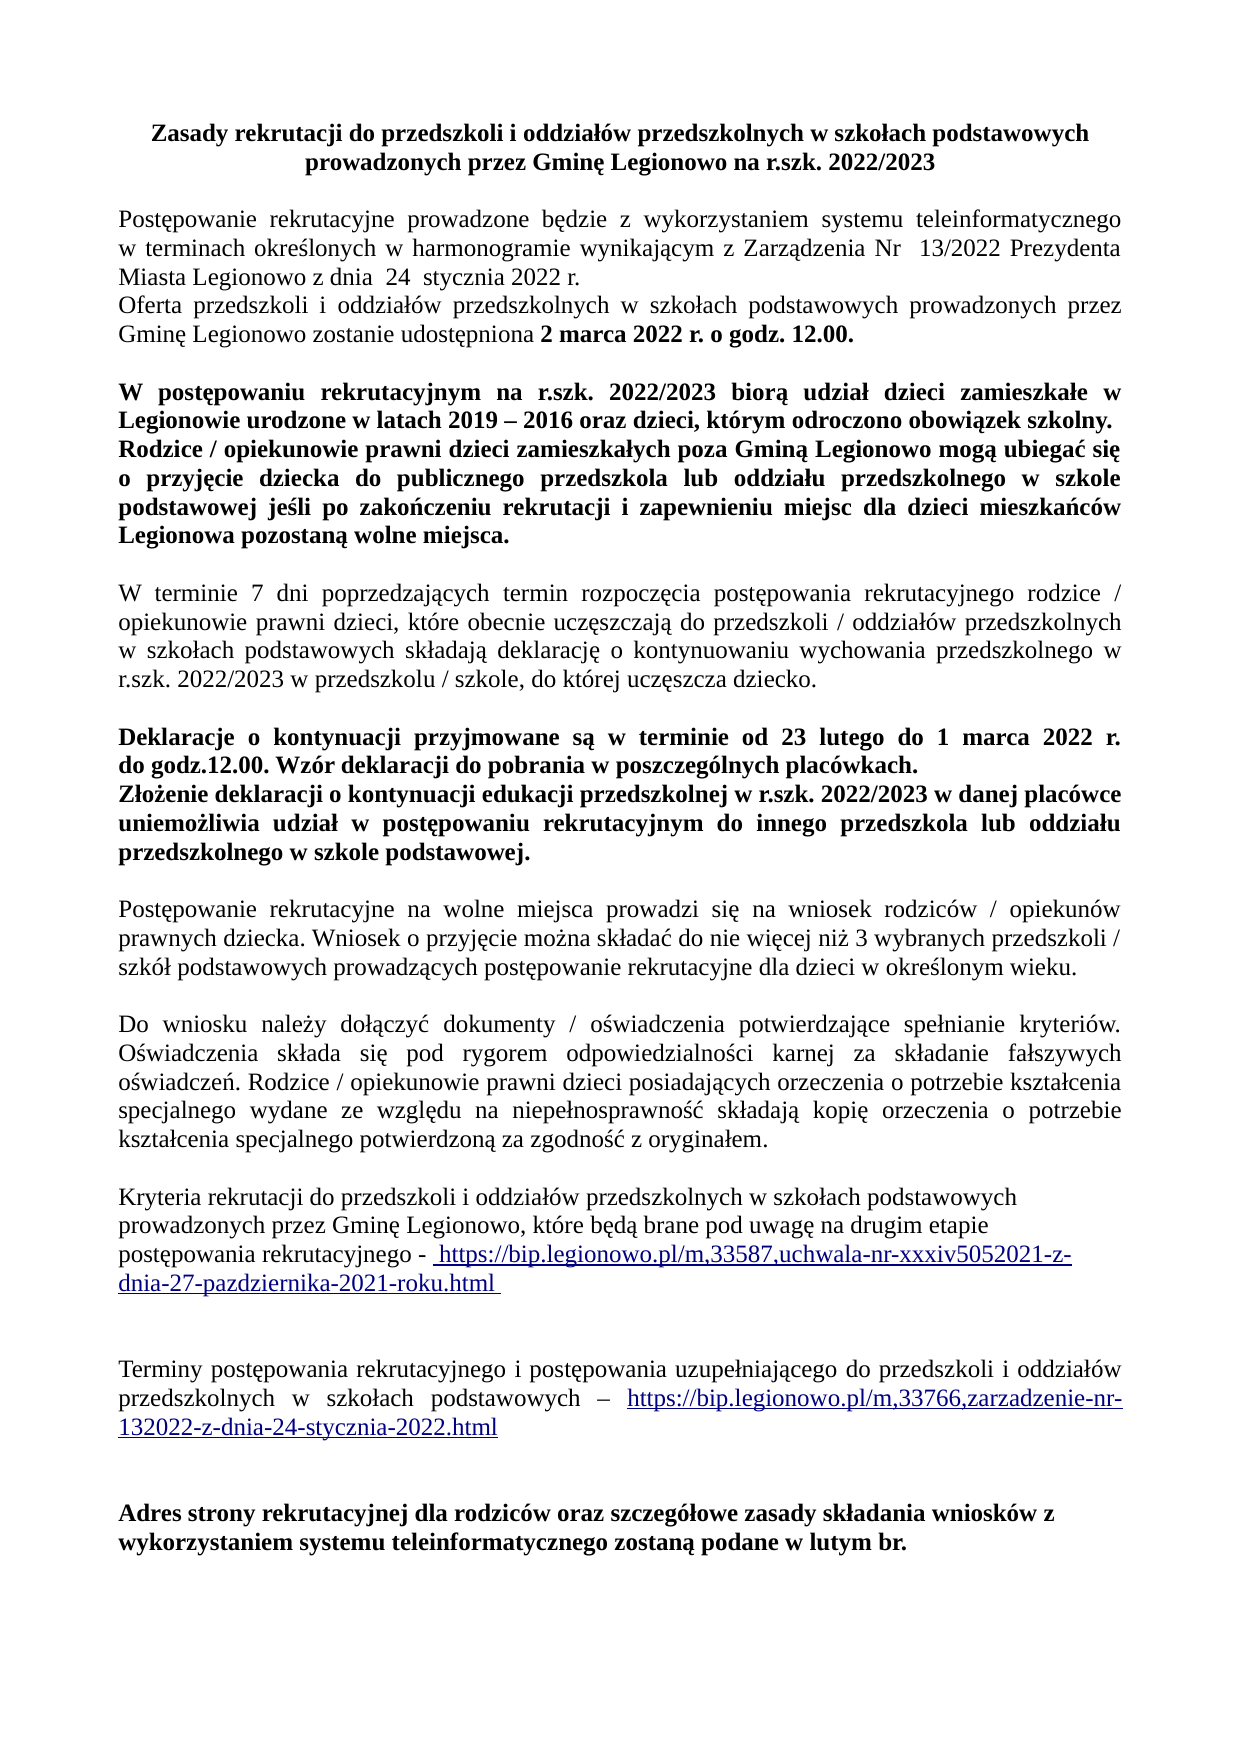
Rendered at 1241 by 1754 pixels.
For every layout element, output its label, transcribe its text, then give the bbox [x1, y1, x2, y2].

text Kryteria rekrutacji do przedszkoli i oddziałów przedszkolnych w szkołach podstawowych prowadzonych przez Gminę Legionowo, które będą brane pod uwagę na drugim etapie postępowania rekrutacyjnego - https://bip.legionowo.pl/m,33587,uchwala-nr-xxxiv5052021-z-dnia-27-pazdziernika-2021-roku.html [118, 1182, 1122, 1297]
text Deklaracje o kontynuacji przyjmowane są w terminie od 23 lutego do 1 marca 2022 r. do godz.12.00. Wzór deklaracji do pobrania w poszczególnych placówkach. [118, 722, 1122, 779]
text W terminie 7 dni poprzedzających termin rozpoczęcia postępowania rekrutacyjnego rodzice / opiekunowie prawni dzieci, które obecnie uczęszczają do przedszkoli / oddziałów przedszkolnych w szkołach podstawowych składają deklarację o kontynuowaniu wychowania przedszkolnego w r.szk. 2022/2023 w przedszkolu / szkole, do której uczęszcza dziecko. [118, 578, 1122, 693]
text W postępowaniu rekrutacyjnym na r.szk. 2022/2023 biorą udział dzieci zamieszkałe w Legionowie urodzone w latach 2019 – 2016 oraz dzieci, którym odroczono obowiązek szkolny. [118, 377, 1122, 434]
text Złożenie deklaracji o kontynuacji edukacji przedszkolnej w r.szk. 2022/2023 w danej placówce uniemożliwia udział w postępowaniu rekrutacyjnym do innego przedszkola lub oddziału przedszkolnego w szkole podstawowej. [118, 779, 1122, 866]
text Rodzice / opiekunowie prawni dzieci zamieszkałych poza Gminą Legionowo mogą ubiegać się o przyjęcie dziecka do publicznego przedszkola lub oddziału przedszkolnego w szkole podstawowej jeśli po zakończeniu rekrutacji i zapewnieniu miejsc dla dzieci mieszkańców Legionowa pozostaną wolne miejsca. [118, 434, 1122, 549]
text Postępowanie rekrutacyjne na wolne miejsca prowadzi się na wniosek rodziców / opiekunów prawnych dziecka. Wniosek o przyjęcie można składać do nie więcej niż 3 wybranych przedszkoli / szkół podstawowych prowadzących postępowanie rekrutacyjne dla dzieci w określonym wieku. [118, 894, 1122, 981]
text Zasady rekrutacji do przedszkoli i oddziałów przedszkolnych w szkołach podstawowych [118, 118, 1122, 147]
text prowadzonych przez Gminę Legionowo na r.szk. 2022/2023 [118, 147, 1122, 176]
text Terminy postępowania rekrutacyjnego i postępowania uzupełniającego do przedszkoli i oddziałów przedszkolnych w szkołach podstawowych – https://bip.legionowo.pl/m,33766,zarzadzenie-nr-132022-z-dnia-24-stycznia-2022.html [118, 1354, 1122, 1441]
text Adres strony rekrutacyjnej dla rodziców oraz szczegółowe zasady składania wniosków z wykorzystaniem systemu teleinformatycznego zostaną podane w lutym br. [118, 1498, 1122, 1556]
text Postępowanie rekrutacyjne prowadzone będzie z wykorzystaniem systemu teleinformatycznego w terminach określonych w harmonogramie wynikającym z Zarządzenia Nr 13/2022 Prezydenta Miasta Legionowo z dnia 24 stycznia 2022 r. [118, 204, 1122, 291]
text Oferta przedszkoli i oddziałów przedszkolnych w szkołach podstawowych prowadzonych przez Gminę Legionowo zostanie udostępniona 2 marca 2022 r. o godz. 12.00. [118, 291, 1122, 348]
text Do wniosku należy dołączyć dokumenty / oświadczenia potwierdzające spełnianie kryteriów. Oświadczenia składa się pod rygorem odpowiedzialności karnej za składanie fałszywych oświadczeń. Rodzice / opiekunowie prawni dzieci posiadających orzeczenia o potrzebie kształcenia specjalnego wydane ze względu na niepełnosprawność składają kopię orzeczenia o potrzebie kształcenia specjalnego potwierdzoną za zgodność z oryginałem. [118, 1009, 1122, 1153]
